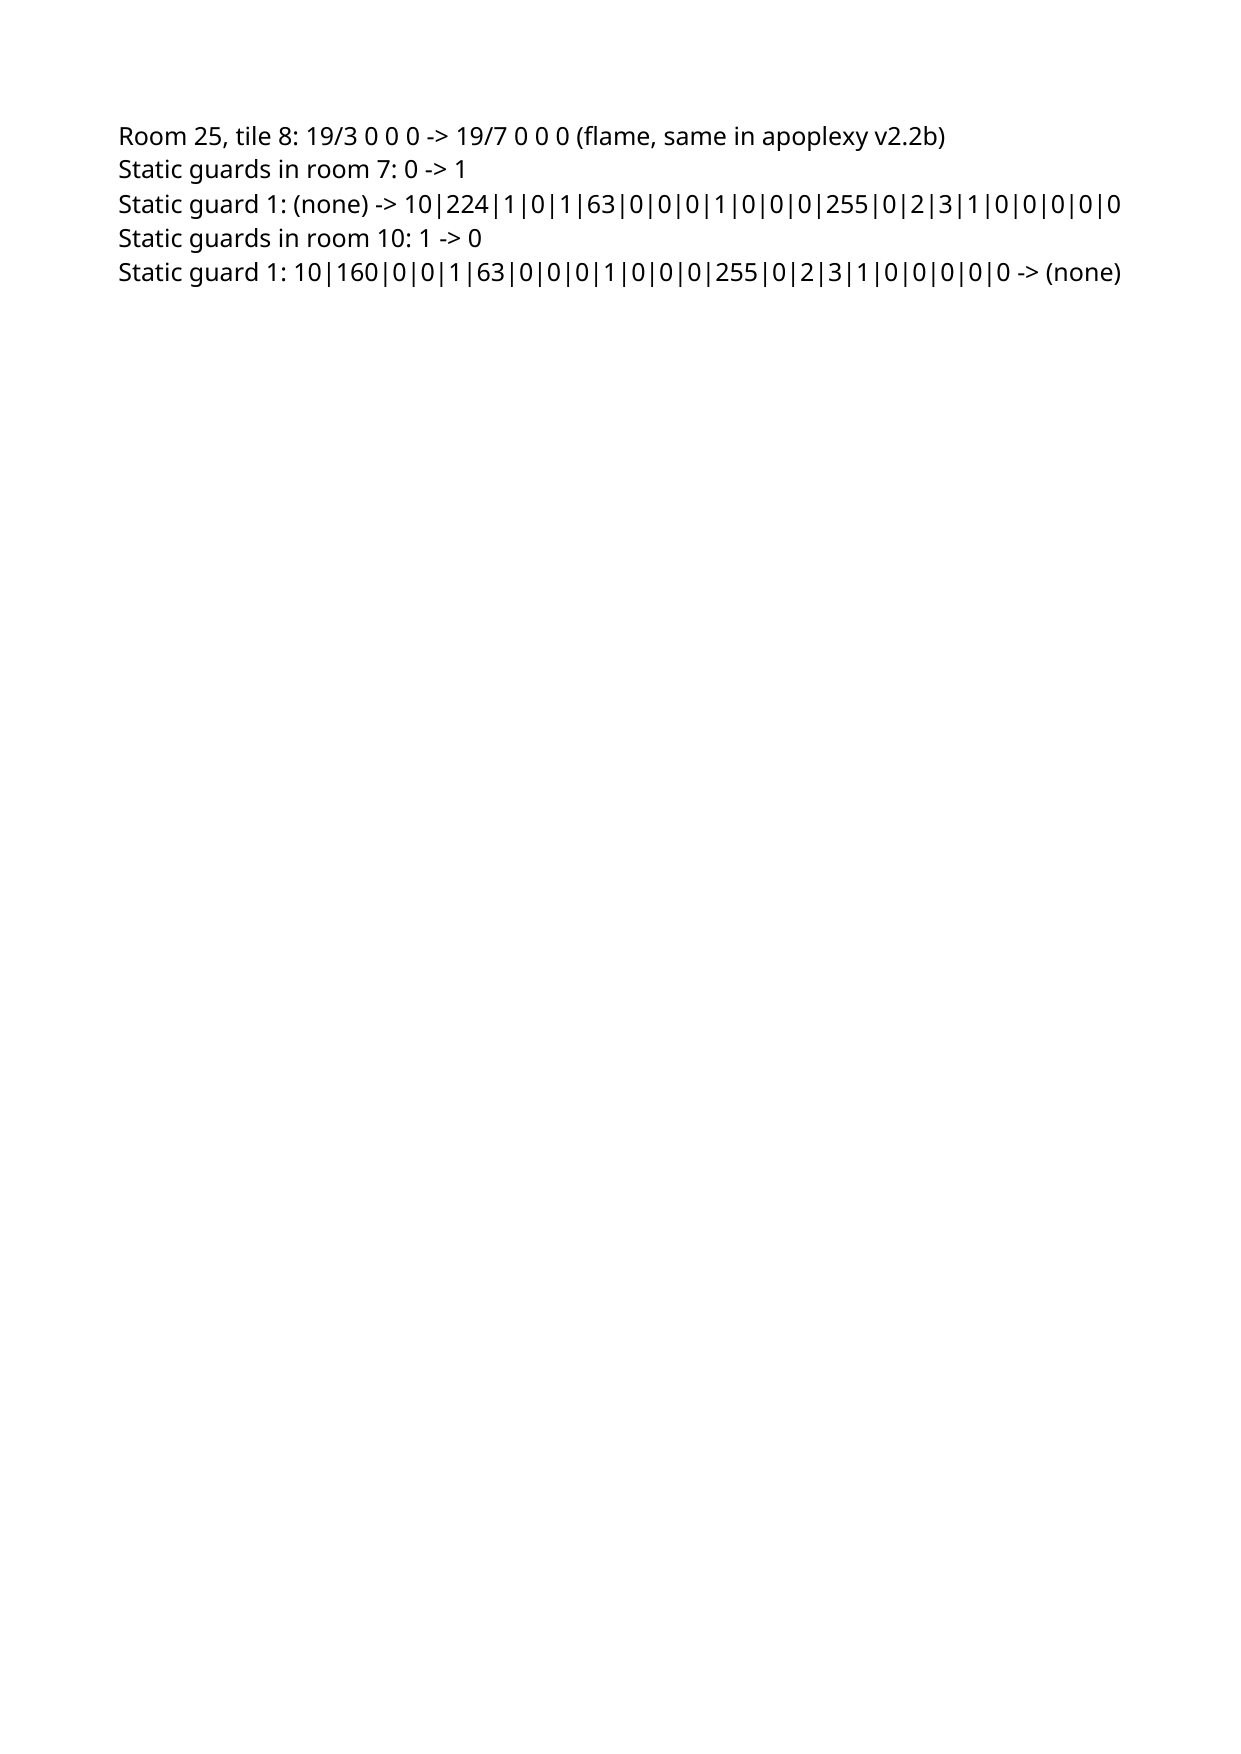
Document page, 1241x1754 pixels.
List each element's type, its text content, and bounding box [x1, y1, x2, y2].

text Static guards in room 7: 0 -> 1 [118, 152, 1122, 186]
text Room 25, tile 8: 19/3 0 0 0 -> 19/7 0 0 0 (flame, same in apoplexy v2.2b) [118, 118, 1122, 152]
text Static guards in room 10: 1 -> 0 [118, 220, 1122, 254]
text Static guard 1: (none) -> 10|224|1|0|1|63|0|0|0|1|0|0|0|255|0|2|3|1|0|0|0|0|0 [118, 186, 1122, 220]
text Static guard 1: 10|160|0|0|1|63|0|0|0|1|0|0|0|255|0|2|3|1|0|0|0|0|0 -> (none) [118, 254, 1122, 288]
